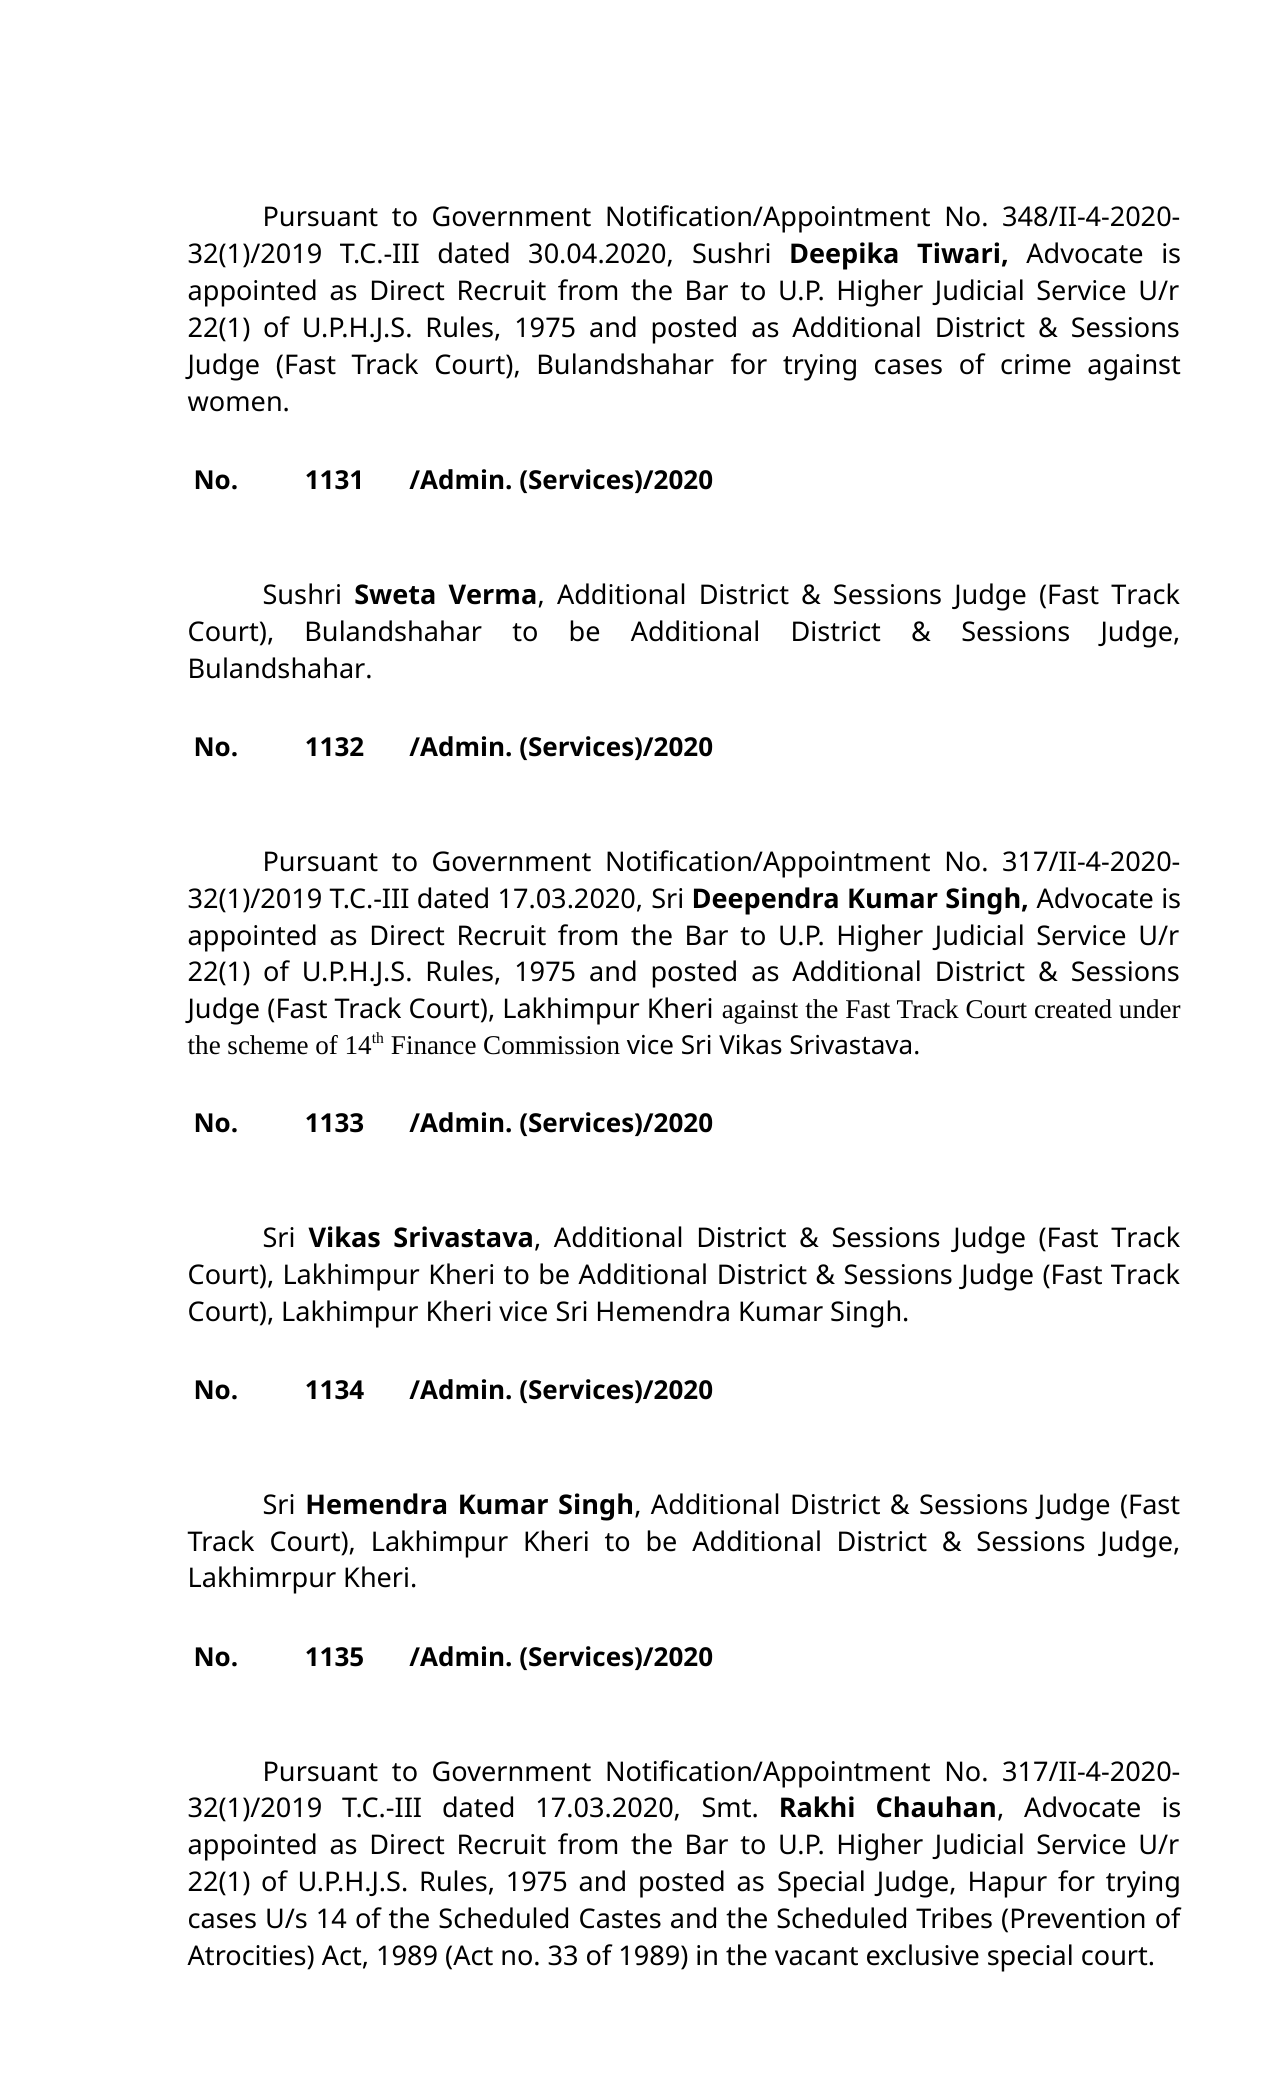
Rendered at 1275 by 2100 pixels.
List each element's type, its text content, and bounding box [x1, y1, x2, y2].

table_header /Admin. (Services)/2020 [404, 723, 762, 805]
text Pursuant to Government Notification/Appointment No. 317/II-4-2020-32(1)/2019 T.C.-III dated 17.03.2020, Sri Deependra Kumar Singh, Advocate is appointed as Direct Recruit from the Bar to U.P. Higher Judicial Service U/r 22(1) of U.P.H.J.S. Rules, 1975 and posted as Additional District & Sessions Judge (Fast Track Court), Lakhimpur Kheri against the Fast Track Court created under the scheme of 14th Finance Commission vice Sri Vikas Srivastava. [187, 842, 1181, 1062]
text Pursuant to Government Notification/Appointment No. 348/II-4-2020-32(1)/2019 T.C.-III dated 30.04.2020, Sushri Deepika Tiwari, Advocate is appointed as Direct Recruit from the Bar to U.P. Higher Judicial Service U/r 22(1) of U.P.H.J.S. Rules, 1975 and posted as Additional District & Sessions Judge (Fast Track Court), Bulandshahar for trying cases of crime against women. [187, 198, 1181, 419]
table_header No. [188, 1633, 261, 1715]
text Sri Vikas Srivastava, Additional District & Sessions Judge (Fast Track Court), Lakhimpur Kheri to be Additional District & Sessions Judge (Fast Track Court), Lakhimpur Kheri vice Sri Hemendra Kumar Singh. [187, 1218, 1181, 1329]
table_header /Admin. (Services)/2020 [404, 1633, 762, 1715]
table_header /Admin. (Services)/2020 [404, 1099, 762, 1181]
text Sushri Sweta Verma, Additional District & Sessions Judge (Fast Track Court), Bulandshahar to be Additional District & Sessions Judge, Bulandshahar. [187, 575, 1181, 686]
table_header /Admin. (Services)/2020 [404, 1366, 762, 1448]
text Pursuant to Government Notification/Appointment No. 317/II-4-2020-32(1)/2019 T.C.-III dated 17.03.2020, Smt. Rakhi Chauhan, Advocate is appointed as Direct Recruit from the Bar to U.P. Higher Judicial Service U/r 22(1) of U.P.H.J.S. Rules, 1975 and posted as Special Judge, Hapur for trying cases U/s 14 of the Scheduled Castes and the Scheduled Tribes (Prevention of Atrocities) Act, 1989 (Act no. 33 of 1989) in the vacant exclusive special court. [187, 1752, 1181, 1973]
table_header [261, 1633, 403, 1715]
table_header No. [188, 723, 261, 805]
table_header No. [188, 1099, 261, 1181]
table_header No. [188, 1366, 261, 1448]
table_header [261, 1099, 403, 1181]
table_header [261, 456, 403, 538]
table_header /Admin. (Services)/2020 [404, 456, 762, 538]
text Sri Hemendra Kumar Singh, Additional District & Sessions Judge (Fast Track Court), Lakhimpur Kheri to be Additional District & Sessions Judge, Lakhimrpur Kheri. [187, 1485, 1181, 1596]
table_header No. [188, 456, 261, 538]
table_header [261, 1366, 403, 1448]
table_header [261, 723, 403, 805]
